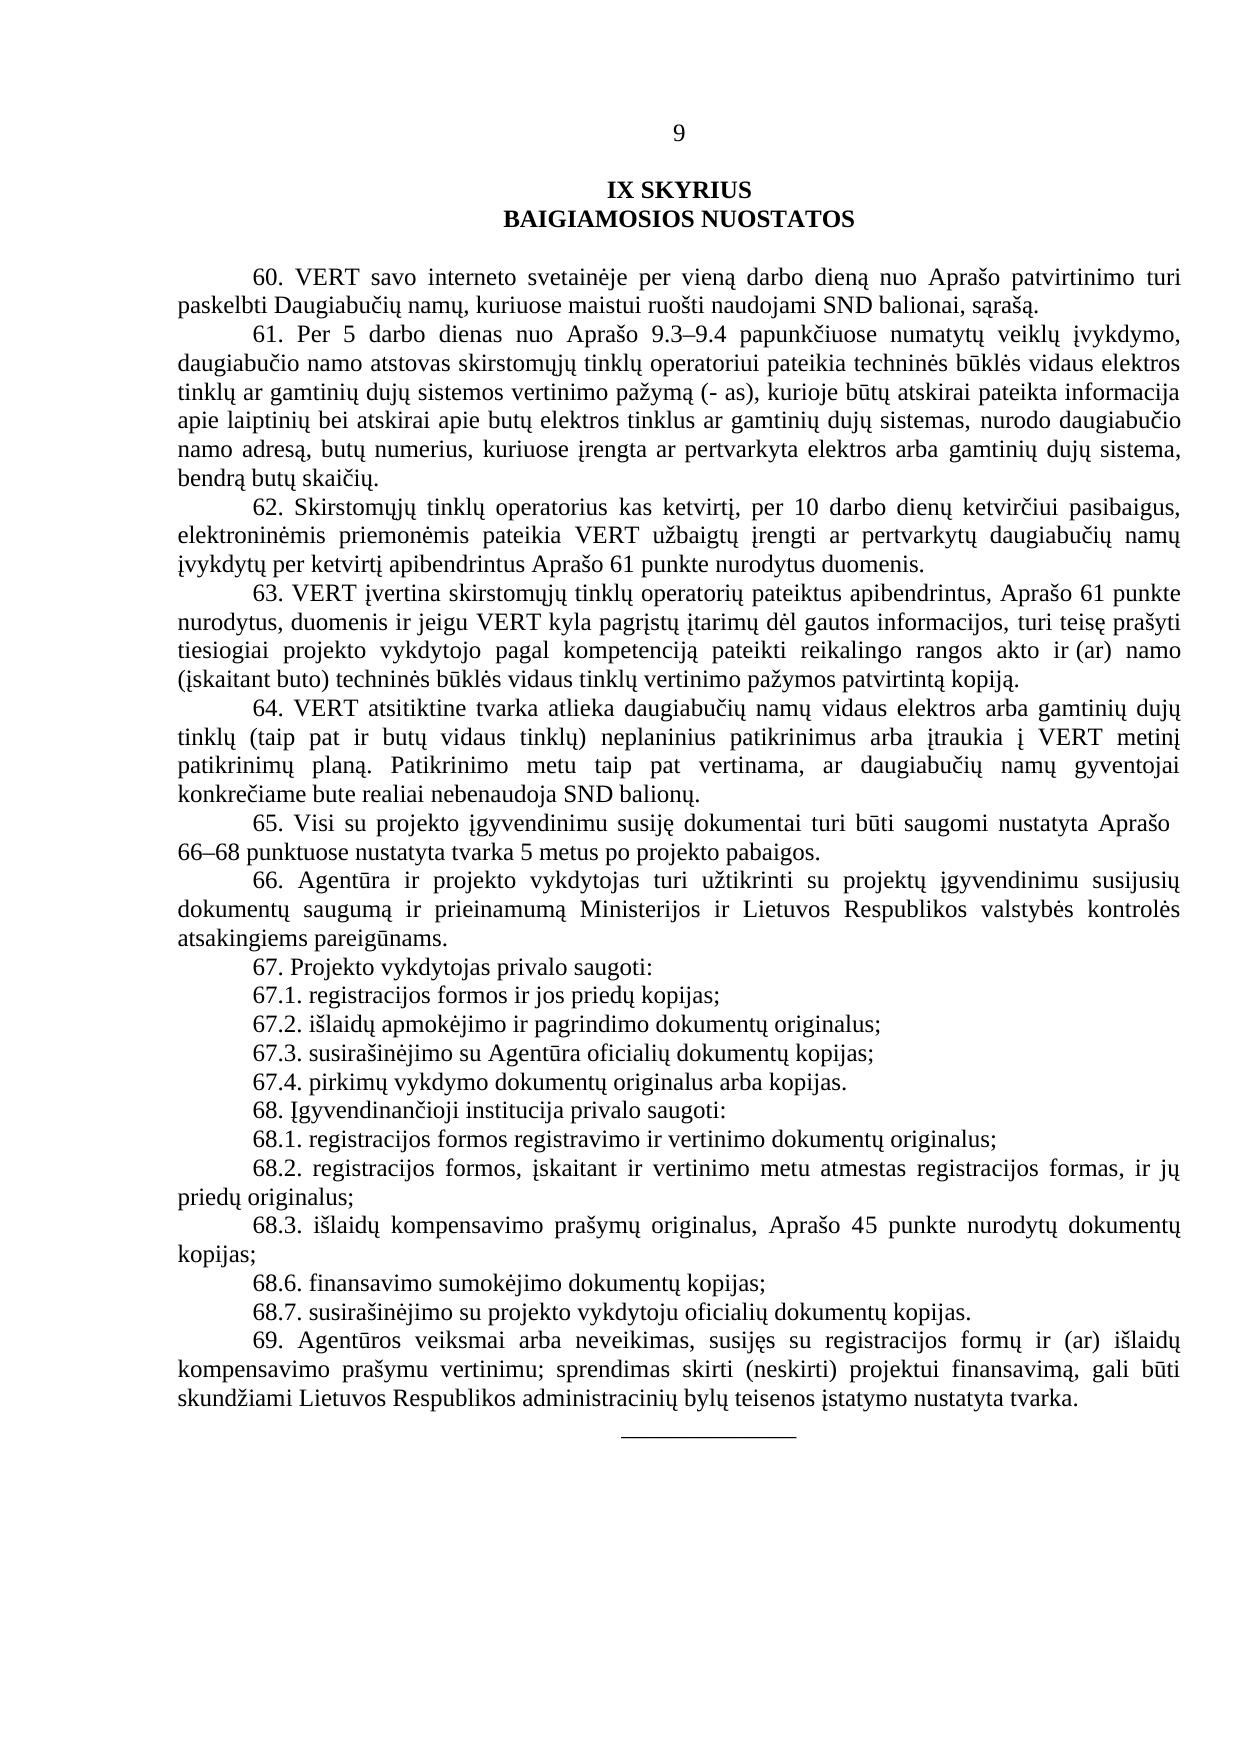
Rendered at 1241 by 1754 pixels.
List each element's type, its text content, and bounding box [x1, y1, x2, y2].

text 60. VERT savo interneto svetainėje per vieną darbo dieną nuo Aprašo patvirtinimo turi paskelbti Daugiabučių namų, kuriuose maistui ruošti naudojami SND balionai, sąrašą. [177, 262, 1181, 319]
text 61. Per 5 darbo dienas nuo Aprašo 9.3–9.4 papunkčiuose numatytų veiklų įvykdymo, daugiabučio namo atstovas skirstomųjų tinklų operatoriui pateikia techninės būklės vidaus elektros tinklų ar gamtinių dujų sistemos vertinimo pažymą (- as), kurioje būtų atskirai pateikta informacija apie laiptinių bei atskirai apie butų elektros tinklus ar gamtinių dujų sistemas, nurodo daugiabučio namo adresą, butų numerius, kuriuose įrengta ar pertvarkyta elektros arba gamtinių dujų sistema, bendrą butų skaičių. [177, 319, 1181, 492]
text 65. Visi su projekto įgyvendinimu susiję dokumentai turi būti saugomi nustatyta Aprašo 66–68 punktuose nustatyta tvarka 5 metus po projekto pabaigos. [177, 808, 1181, 866]
text ______________ [177, 1412, 1181, 1441]
text 67.2. išlaidų apmokėjimo ir pagrindimo dokumentų originalus; [177, 1009, 1181, 1038]
text 66. Agentūra ir projekto vykdytojas turi užtikrinti su projektų įgyvendinimu susijusių dokumentų saugumą ir prieinamumą Ministerijos ir Lietuvos Respublikos valstybės kontrolės atsakingiems pareigūnams. [177, 866, 1181, 952]
text BAIGIAMOSIOS NUOSTATOS [177, 204, 1181, 233]
text 68.3. išlaidų kompensavimo prašymų originalus, Aprašo 45 punkte nurodytų dokumentų kopijas; [177, 1211, 1181, 1268]
text 68.2. registracijos formos, įskaitant ir vertinimo metu atmestas registracijos formas, ir jų priedų originalus; [177, 1153, 1181, 1211]
text 68.1. registracijos formos registravimo ir vertinimo dokumentų originalus; [177, 1124, 1181, 1153]
text 62. Skirstomųjų tinklų operatorius kas ketvirtį, per 10 darbo dienų ketvirčiui pasibaigus, elektroninėmis priemonėmis pateikia VERT užbaigtų įrengti ar pertvarkytų daugiabučių namų įvykdytų per ketvirtį apibendrintus Aprašo 61 punkte nurodytus duomenis. [177, 492, 1181, 578]
text 67. Projekto vykdytojas privalo saugoti: [177, 952, 1181, 981]
text 67.1. registracijos formos ir jos priedų kopijas; [177, 981, 1181, 1009]
text IX SKYRIUS [177, 176, 1181, 204]
text 64. VERT atsitiktine tvarka atlieka daugiabučių namų vidaus elektros arba gamtinių dujų tinklų (taip pat ir butų vidaus tinklų) neplaninius patikrinimus arba įtraukia į VERT metinį patikrinimų planą. Patikrinimo metu taip pat vertinama, ar daugiabučių namų gyventojai konkrečiame bute realiai nebenaudoja SND balionų. [177, 693, 1181, 808]
text 63. VERT įvertina skirstomųjų tinklų operatorių pateiktus apibendrintus, Aprašo 61 punkte nurodytus, duomenis ir jeigu VERT kyla pagrįstų įtarimų dėl gautos informacijos, turi teisę prašyti tiesiogiai projekto vykdytojo pagal kompetenciją pateikti reikalingo rangos akto ir (ar) namo (įskaitant buto) techninės būklės vidaus tinklų vertinimo pažymos patvirtintą kopiją. [177, 578, 1181, 693]
text 67.4. pirkimų vykdymo dokumentų originalus arba kopijas. [177, 1067, 1181, 1096]
text 68. Įgyvendinančioji institucija privalo saugoti: [177, 1096, 1181, 1124]
text 68.7. susirašinėjimo su projekto vykdytoju oficialių dokumentų kopijas. [177, 1297, 1181, 1326]
text 68.6. finansavimo sumokėjimo dokumentų kopijas; [177, 1268, 1181, 1297]
text 67.3. susirašinėjimo su Agentūra oficialių dokumentų kopijas; [177, 1038, 1181, 1067]
text 69. Agentūros veiksmai arba neveikimas, susijęs su registracijos formų ir (ar) išlaidų kompensavimo prašymu vertinimu; sprendimas skirti (neskirti) projektui finansavimą, gali būti skundžiami Lietuvos Respublikos administracinių bylų teisenos įstatymo nustatyta tvarka. [177, 1326, 1181, 1412]
